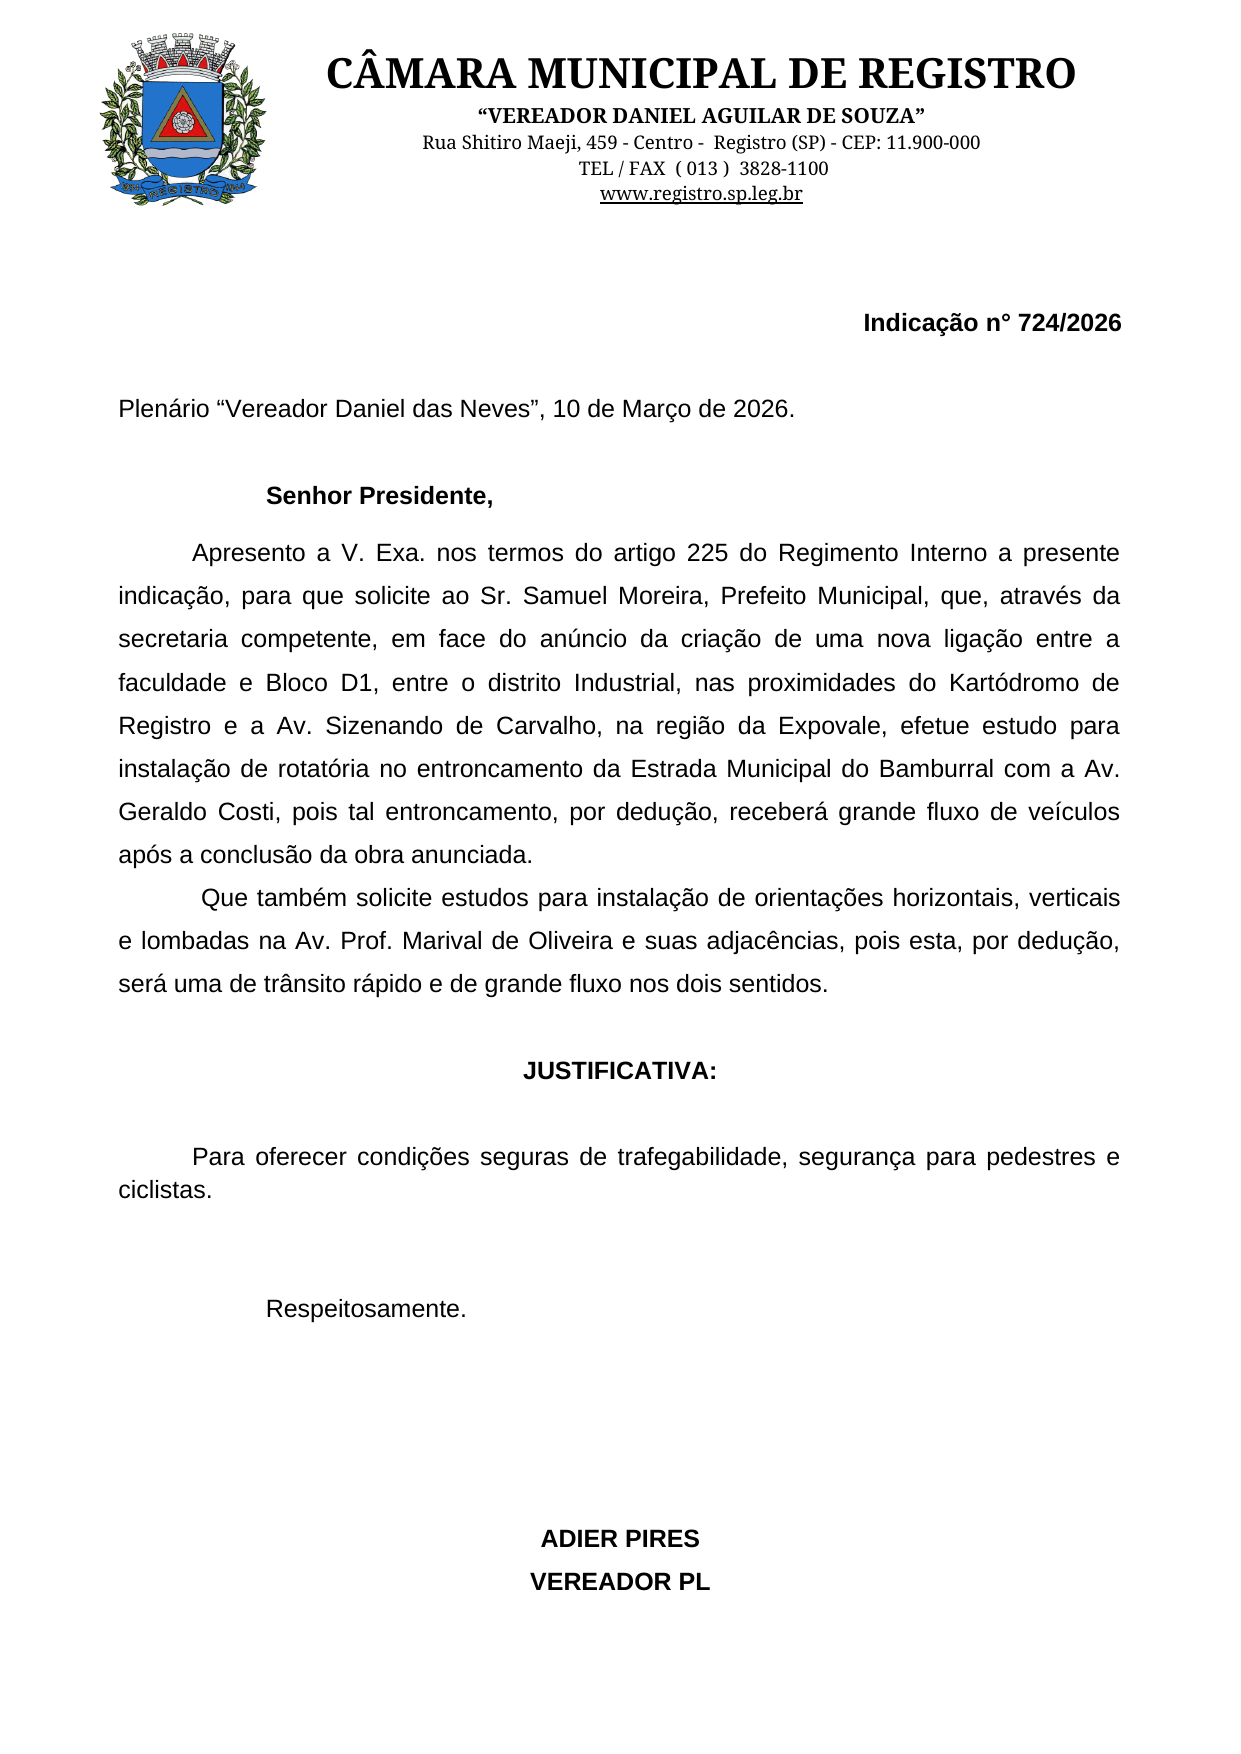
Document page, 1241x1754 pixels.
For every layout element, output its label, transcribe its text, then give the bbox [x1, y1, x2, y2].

text Indicação n° 724/2026 [118, 308, 1122, 337]
text ADIER PIRES [118, 1524, 1122, 1553]
picture [95, 27, 271, 211]
text Respeitosamente. [118, 1294, 1122, 1323]
text VEREADOR PL [118, 1567, 1122, 1596]
text Para oferecer condições seguras de trafegabilidade, segurança para pedestres e ciclistas. [118, 1142, 1122, 1203]
text Senhor Presidente, [118, 481, 1122, 509]
text Que também solicite estudos para instalação de orientações horizontais, verticais e lombadas na Av. Prof. Marival de Oliveira e suas adjacências, pois esta, por dedução, será uma de trânsito rápido e de grande fluxo nos dois sentidos. [118, 883, 1122, 998]
text Apresento a V. Exa. nos termos do artigo 225 do Regimento Interno a presente indicação, para que solicite ao Sr. Samuel Moreira, Prefeito Municipal, que, através da secretaria competente, em face do anúncio da criação de uma nova ligação entre a faculdade e Bloco D1, entre o distrito Industrial, nas proximidades do Kartódromo de Registro e a Av. Sizenando de Carvalho, na região da Expovale, efetue estudo para instalação de rotatória no entroncamento da Estrada Municipal do Bamburral com a Av. Geraldo Costi, pois tal entroncamento, por dedução, receberá grande fluxo de veículos após a conclusão da obra anunciada. [118, 538, 1122, 869]
text JUSTIFICATIVA: [118, 1056, 1122, 1084]
text Plenário “Vereador Daniel das Neves”, 10 de Março de 2026. [118, 394, 1122, 423]
